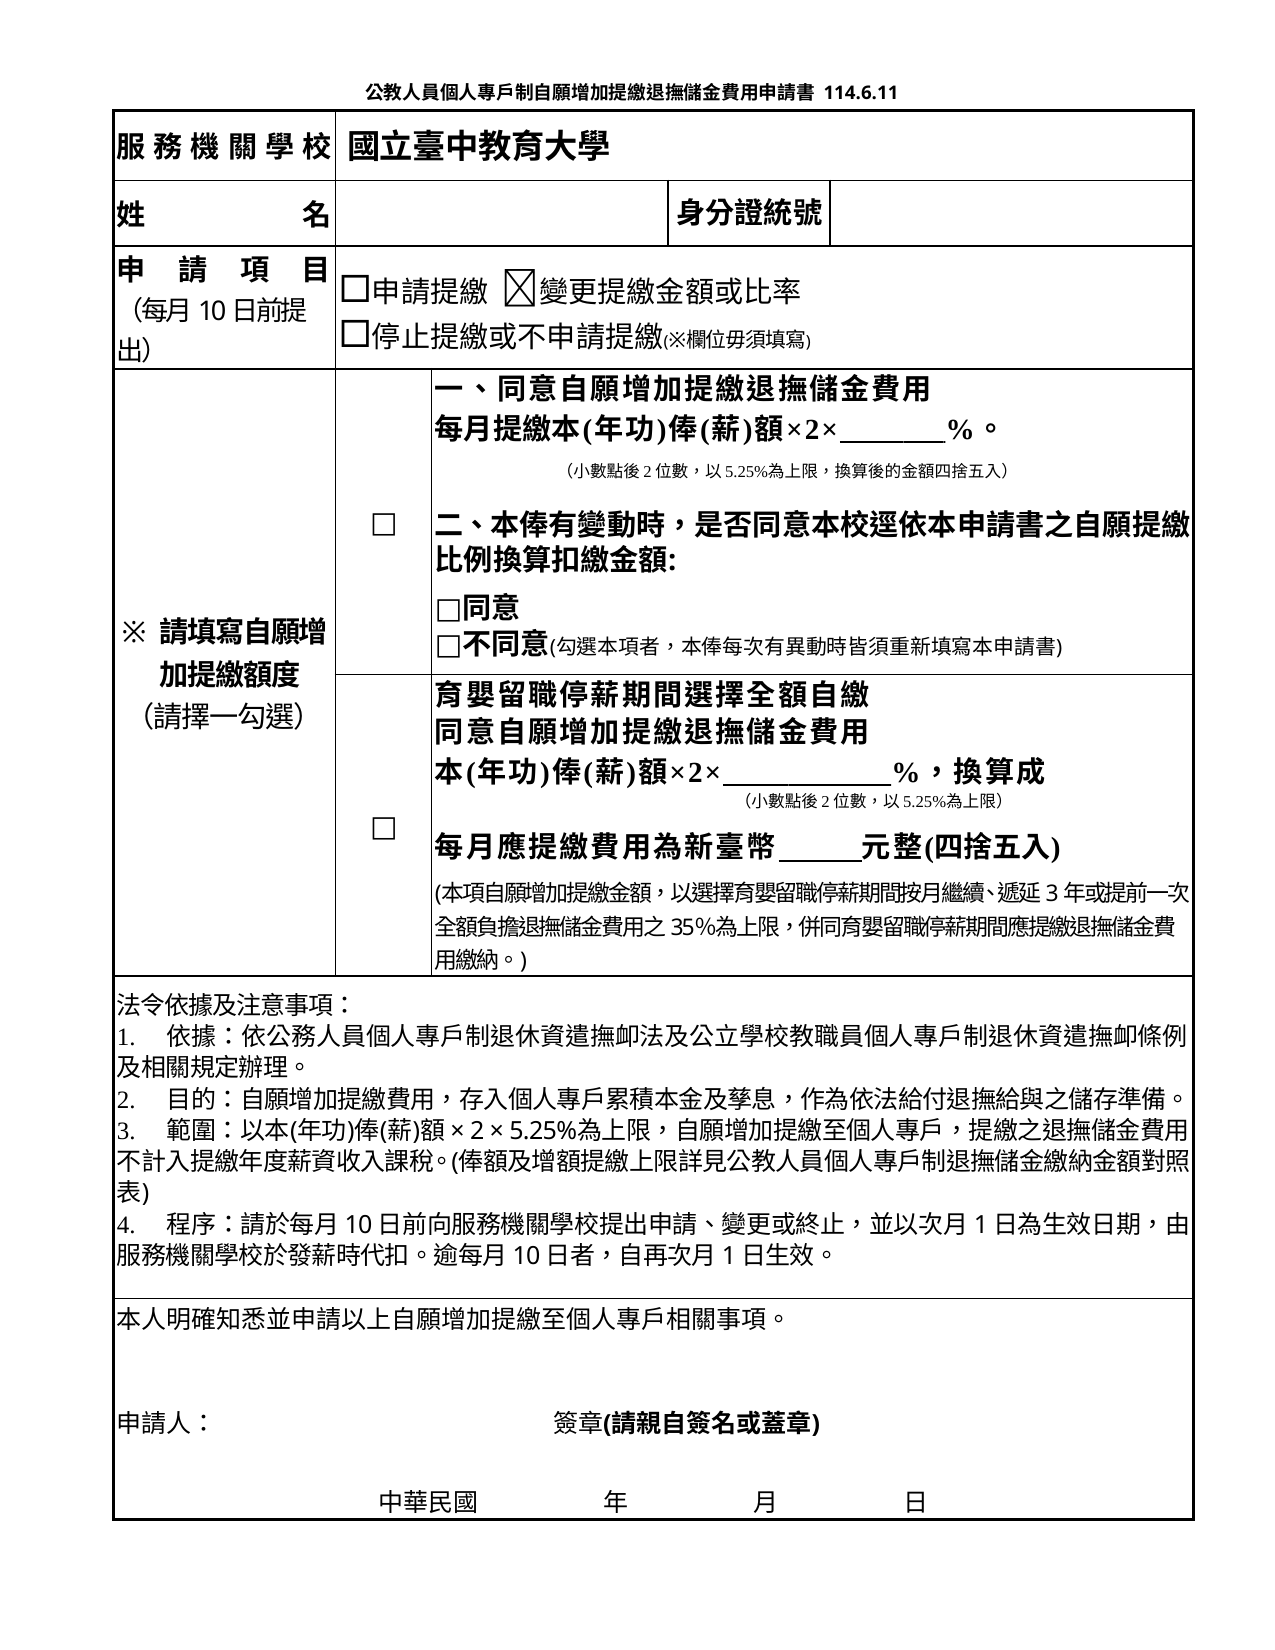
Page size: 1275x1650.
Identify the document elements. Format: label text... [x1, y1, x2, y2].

table_cell 申請提繳 變更提繳金額或比率 停止提繳或不申請提繳(※欄位毋須填寫) [336, 247, 1192, 368]
table_cell [336, 181, 667, 245]
text 公教人員個人專戶制自願增加提繳退撫儲金費用申請書 114.6.11 [159, 59, 1104, 109]
table_cell 法令依據及注意事項： 依據：依公務人員個人專戶制退休資遣撫卹法及公立學校教職員個人專戶制退休資遣撫卹條例及相關規定辦理。 目的：自願增加提繳費用，存入個人專戶累積本金及孳息，作為依法給付退撫給與之儲存準備。 範圍：以本(年功)俸(薪)額 × 2 × 5.25%為上限，自願增加提繳至個人專戶，提繳之退撫儲金費用不計入提繳年度薪資收入課稅。(俸額及增額提繳上限詳見公教人員個人專戶制退撫儲金繳納金額對照表) 程序：請於每月10日前向服務機關學校提出申請、變更或終止，並以次月1日為生效日期，由服務機關學校於發薪時代扣。逾每月10日者，自再次月1日生效。 [115, 977, 1192, 1298]
table_cell 申請項目 （每月10日前提出） [115, 247, 335, 368]
table_cell 請填寫自願增加提繳額度 （請擇一勾選） [115, 370, 335, 975]
table_header 國立臺中教育大學 [336, 112, 1192, 179]
table_cell 本人明確知悉並申請以上自願增加提繳至個人專戶相關事項。 申請人： 簽章(請親自簽名或蓋章) 中華民國 年 月 日 [115, 1299, 1192, 1518]
table_cell 育嬰留職停薪期間選擇全額自繳 同意自願增加提繳退撫儲金費用 本(年功)俸(薪)額×2× %，換算成 （小數點後2位數，以5.25%為上限） 每月應提繳費用為新臺幣 元整(四捨五入) (本項自願增加提繳金額，以選擇育嬰留職停薪期間按月繼續、遞延3年或提前一次全額負擔退撫儲金費用之35％為上限，併同育嬰留職停薪期間應提繳退撫儲金費用繳納。) [432, 675, 1192, 975]
table_cell □ [336, 370, 431, 674]
table_cell 一、同意自願增加提繳退撫儲金費用 每月提繳本(年功)俸(薪)額×2× %。 （小數點後2位數，以5.25%為上限，換算後的金額四捨五入） 二、本俸有變動時，是否同意本校逕依本申請書之自願提繳比例換算扣繳金額: □同意 □不同意(勾選本項者，本俸每次有異動時皆須重新填寫本申請書) [432, 370, 1192, 674]
table_cell [831, 181, 1192, 245]
table_cell □ [336, 675, 431, 975]
table_cell 身分證統號 [669, 181, 829, 245]
table_header 服務機關學校 [115, 112, 335, 179]
table_cell 姓名 [115, 181, 335, 245]
